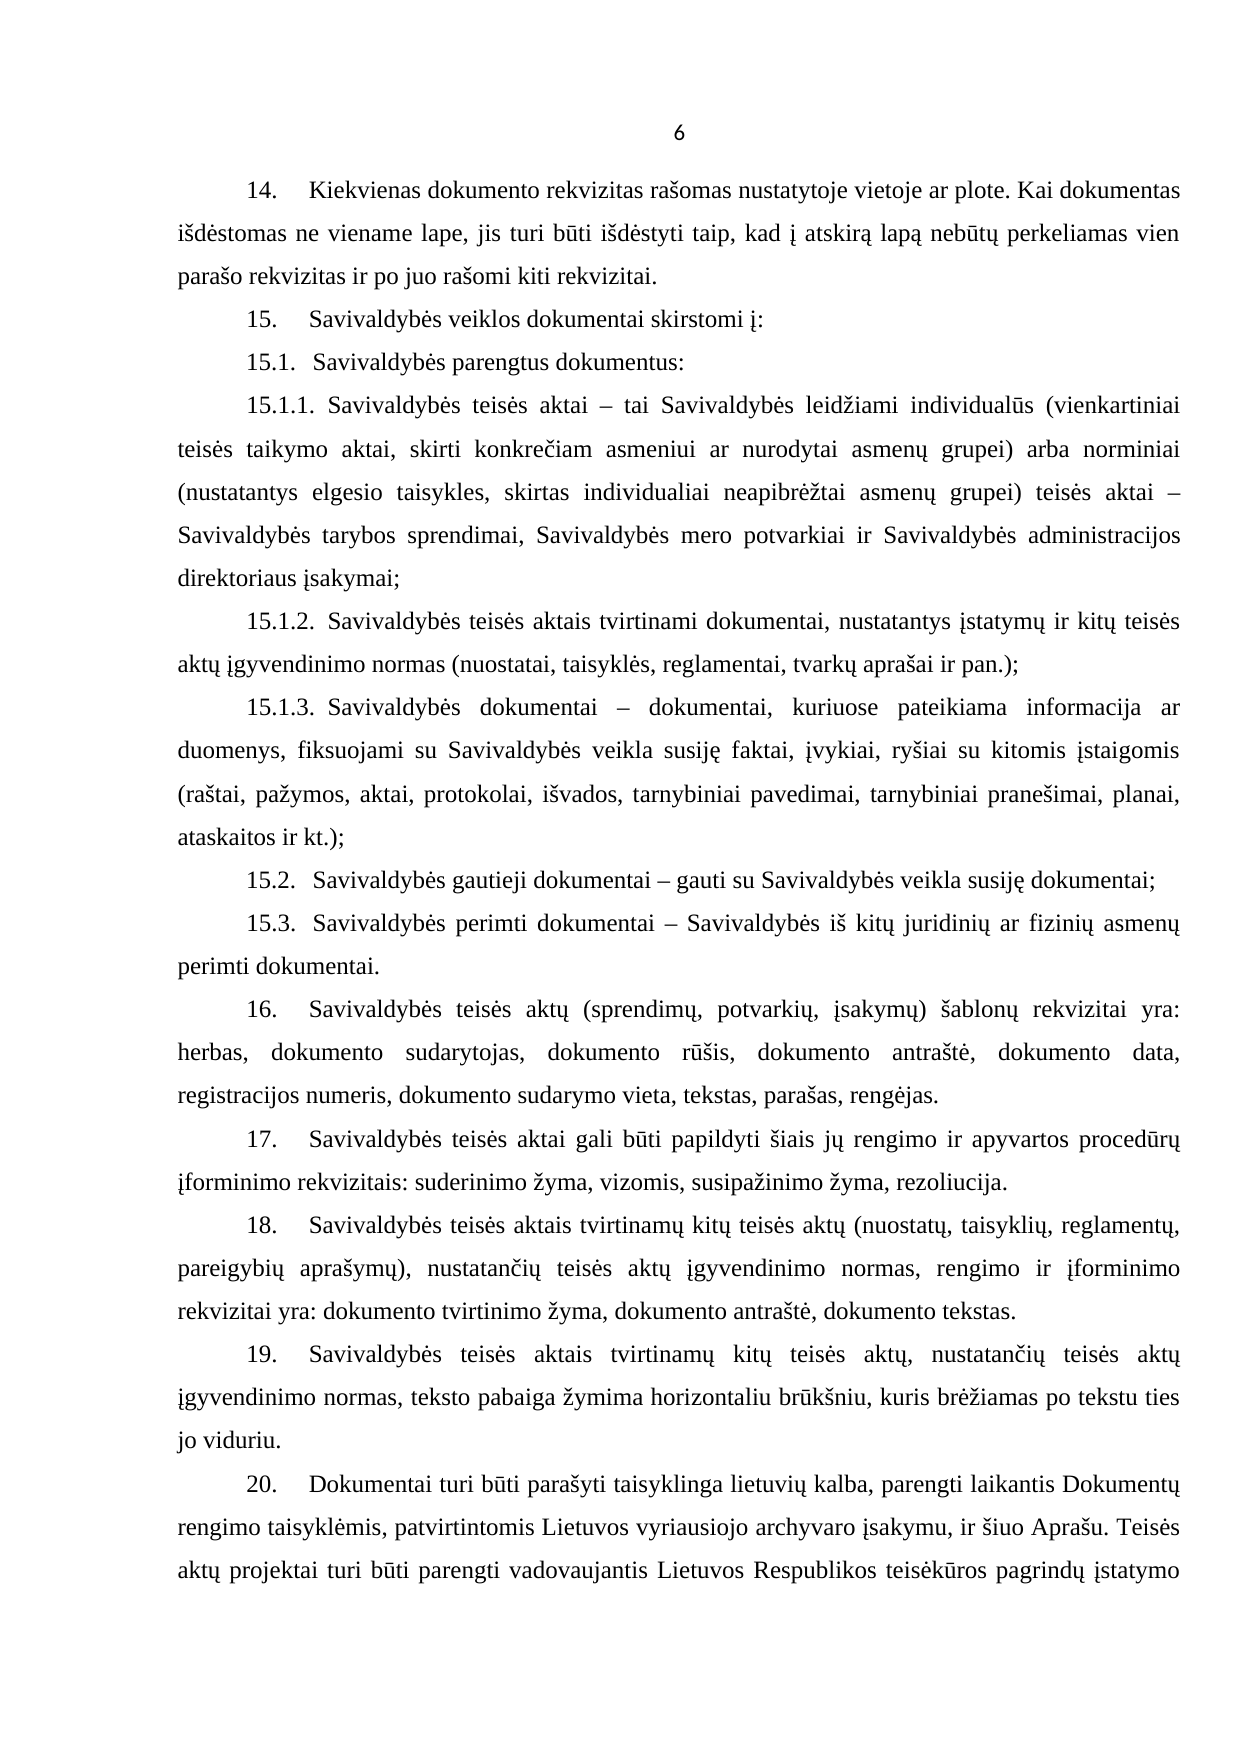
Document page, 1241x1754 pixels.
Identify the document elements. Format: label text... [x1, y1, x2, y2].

text 19. Savivaldybės teisės aktais tvirtinamų kitų teisės aktų, nustatančių teisės aktų įgyvendinimo normas, teksto pabaiga žymima horizontaliu brūkšniu, kuris brėžiamas po tekstu ties jo viduriu. [177, 1339, 1181, 1454]
text 17. Savivaldybės teisės aktai gali būti papildyti šiais jų rengimo ir apyvartos procedūrų įforminimo rekvizitais: suderinimo žyma, vizomis, susipažinimo žyma, rezoliucija. [177, 1124, 1181, 1196]
text 14. Kiekvienas dokumento rekvizitas rašomas nustatytoje vietoje ar plote. Kai dokumentas išdėstomas ne viename lape, jis turi būti išdėstyti taip, kad į atskirą lapą nebūtų perkeliamas vien parašo rekvizitas ir po juo rašomi kiti rekvizitai. [177, 175, 1181, 290]
text 15.1.1. Savivaldybės teisės aktai – tai Savivaldybės leidžiami individualūs (vienkartiniai teisės taikymo aktai, skirti konkrečiam asmeniui ar nurodytai asmenų grupei) arba norminiai (nustatantys elgesio taisykles, skirtas individualiai neapibrėžtai asmenų grupei) teisės aktai – Savivaldybės tarybos sprendimai, Savivaldybės mero potvarkiai ir Savivaldybės administracijos direktoriaus įsakymai; [177, 391, 1181, 592]
text 18. Savivaldybės teisės aktais tvirtinamų kitų teisės aktų (nuostatų, taisyklių, reglamentų, pareigybių aprašymų), nustatančių teisės aktų įgyvendinimo normas, rengimo ir įforminimo rekvizitai yra: dokumento tvirtinimo žyma, dokumento antraštė, dokumento tekstas. [177, 1210, 1181, 1325]
text 15. Savivaldybės veiklos dokumentai skirstomi į: [177, 304, 1181, 333]
text 15.1. Savivaldybės parengtus dokumentus: [177, 347, 1181, 376]
text 15.1.2. Savivaldybės teisės aktais tvirtinami dokumentai, nustatantys įstatymų ir kitų teisės aktų įgyvendinimo normas (nuostatai, taisyklės, reglamentai, tvarkų aprašai ir pan.); [177, 606, 1181, 678]
text 15.1.3. Savivaldybės dokumentai – dokumentai, kuriuose pateikiama informacija ar duomenys, fiksuojami su Savivaldybės veikla susiję faktai, įvykiai, ryšiai su kitomis įstaigomis (raštai, pažymos, aktai, protokolai, išvados, tarnybiniai pavedimai, tarnybiniai pranešimai, planai, ataskaitos ir kt.); [177, 692, 1181, 851]
text 16. Savivaldybės teisės aktų (sprendimų, potvarkių, įsakymų) šablonų rekvizitai yra: herbas, dokumento sudarytojas, dokumento rūšis, dokumento antraštė, dokumento data, registracijos numeris, dokumento sudarymo vieta, tekstas, parašas, rengėjas. [177, 994, 1181, 1109]
text 20. Dokumentai turi būti parašyti taisyklinga lietuvių kalba, parengti laikantis Dokumentų rengimo taisyklėmis, patvirtintomis Lietuvos vyriausiojo archyvaro įsakymu, ir šiuo Aprašu. Teisės aktų projektai turi būti parengti vadovaujantis Lietuvos Respublikos teisėkūros pagrindų įstatymo [177, 1469, 1181, 1584]
text 15.2. Savivaldybės gautieji dokumentai – gauti su Savivaldybės veikla susiję dokumentai; [177, 865, 1181, 894]
text 15.3. Savivaldybės perimti dokumentai – Savivaldybės iš kitų juridinių ar fizinių asmenų perimti dokumentai. [177, 908, 1181, 980]
